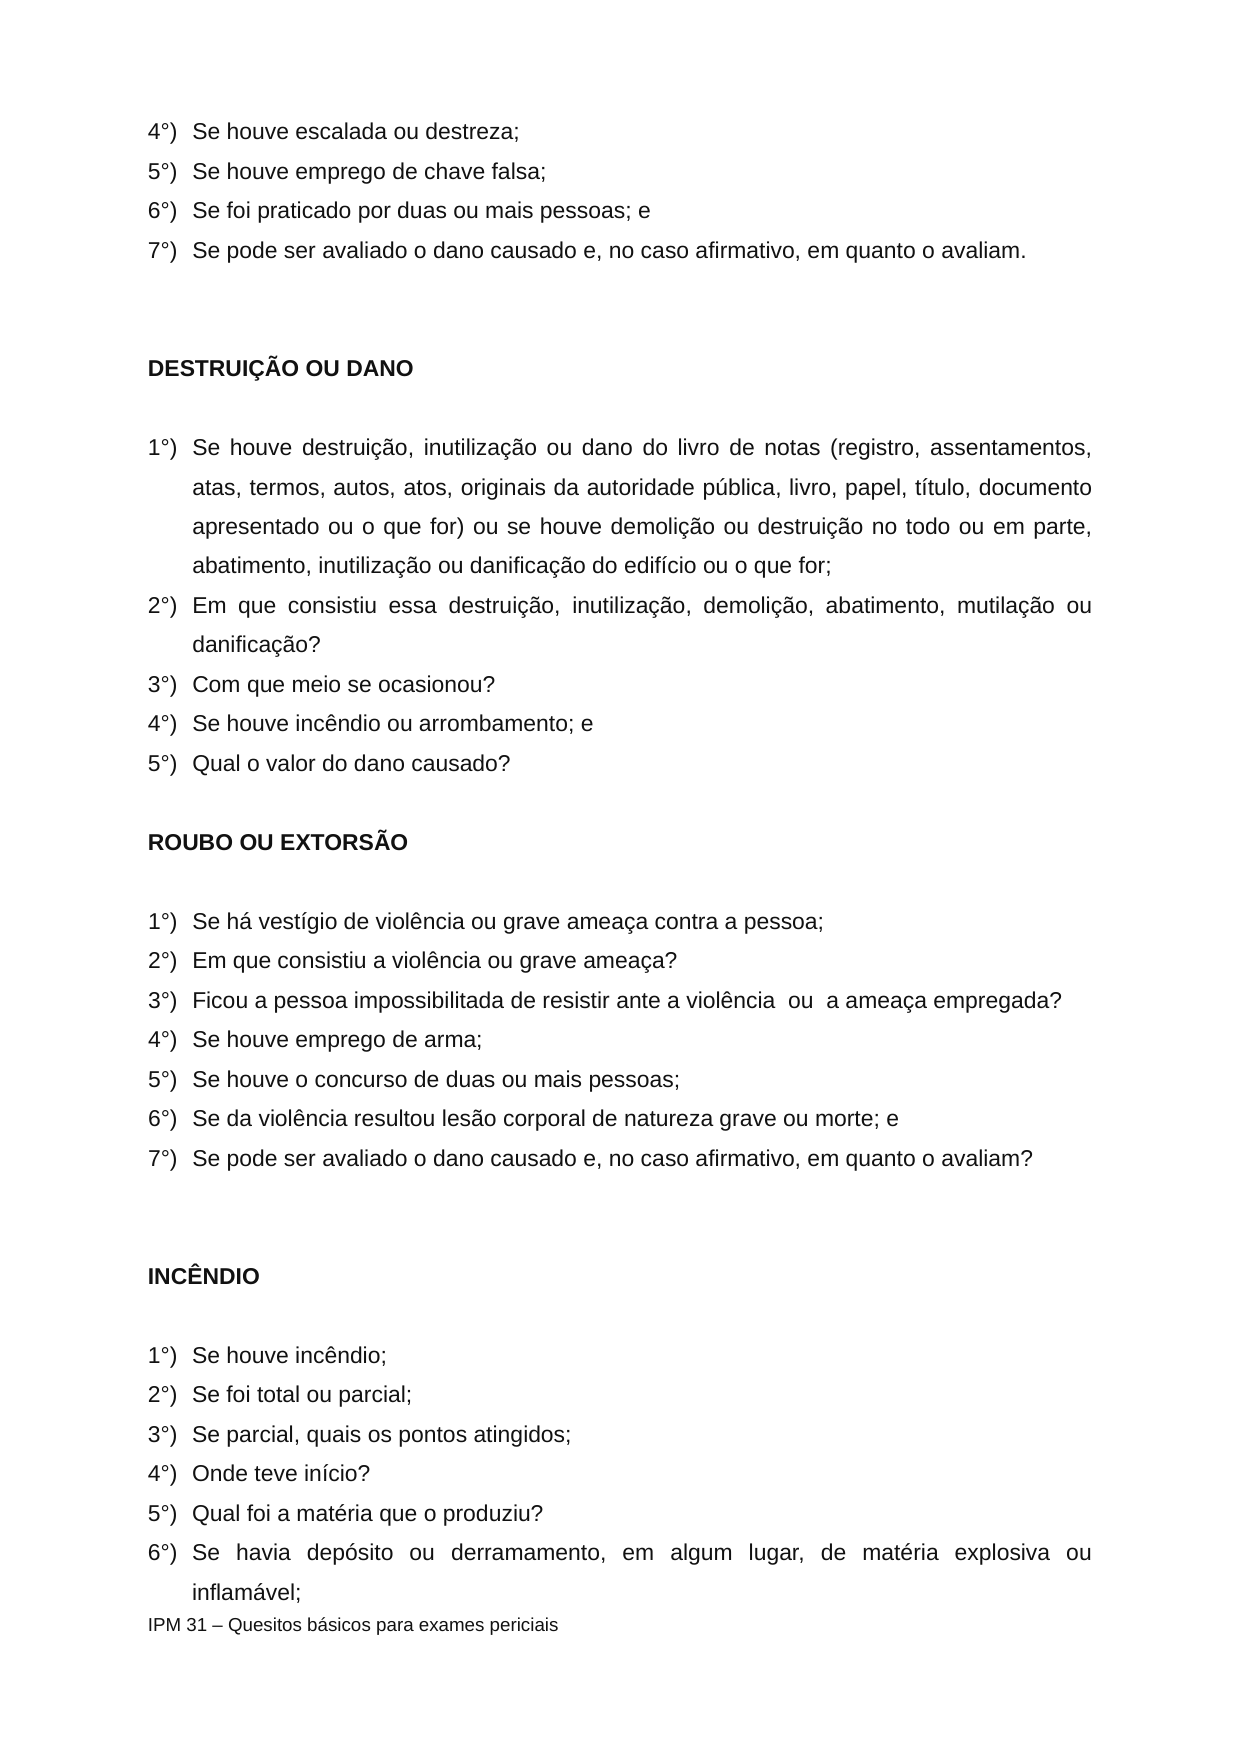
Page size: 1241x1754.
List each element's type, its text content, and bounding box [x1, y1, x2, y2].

text 6°) Se havia depósito ou derramamento, em algum lugar, de matéria explosiva ou inflamável; [148, 1539, 1093, 1605]
text 2°) Em que consistiu essa destruição, inutilização, demolição, abatimento, mutilação ou danificação? [148, 592, 1093, 658]
text DESTRUIÇÃO OU DANO [148, 355, 1093, 381]
text 3°) Ficou a pessoa impossibilitada de resistir ante a violência ou a ameaça empregada? [148, 987, 1093, 1013]
text 4°) Se houve emprego de arma; [148, 1026, 1093, 1052]
text 1°) Se houve incêndio; [148, 1342, 1093, 1368]
text 2°) Em que consistiu a violência ou grave ameaça? [148, 947, 1093, 973]
text 4°) Se houve incêndio ou arrombamento; e [148, 710, 1093, 737]
text 5°) Qual foi a matéria que o produziu? [148, 1500, 1093, 1526]
text 7°) Se pode ser avaliado o dano causado e, no caso afirmativo, em quanto o avaliam? [148, 1144, 1093, 1171]
text 7°) Se pode ser avaliado o dano causado e, no caso afirmativo, em quanto o avaliam. [148, 237, 1093, 263]
text 1°) Se houve destruição, inutilização ou dano do livro de notas (registro, assentamentos, atas, termos, autos, atos, originais da autoridade pública, livro, papel, título, documento apresentado ou o que for) ou se houve demolição ou destruição no todo ou em parte, abatimento, inutilização ou danificação do edifício ou o que for; [148, 434, 1093, 579]
text 6°) Se da violência resultou lesão corporal de natureza grave ou morte; e [148, 1105, 1093, 1131]
text 3°) Se parcial, quais os pontos atingidos; [148, 1421, 1093, 1447]
text 5°) Se houve o concurso de duas ou mais pessoas; [148, 1066, 1093, 1092]
text 5°) Se houve emprego de chave falsa; [148, 158, 1093, 184]
text 4°) Se houve escalada ou destreza; [148, 118, 1093, 144]
text 5°) Qual o valor do dano causado? [148, 750, 1093, 776]
text 1°) Se há vestígio de violência ou grave ameaça contra a pessoa; [148, 908, 1093, 934]
text 6°) Se foi praticado por duas ou mais pessoas; e [148, 197, 1093, 223]
text INCÊNDIO [148, 1263, 1093, 1289]
text 4°) Onde teve início? [148, 1460, 1093, 1487]
text ROUBO OU EXTORSÃO [148, 829, 1093, 855]
text 3°) Com que meio se ocasionou? [148, 671, 1093, 697]
text 2°) Se foi total ou parcial; [148, 1381, 1093, 1408]
